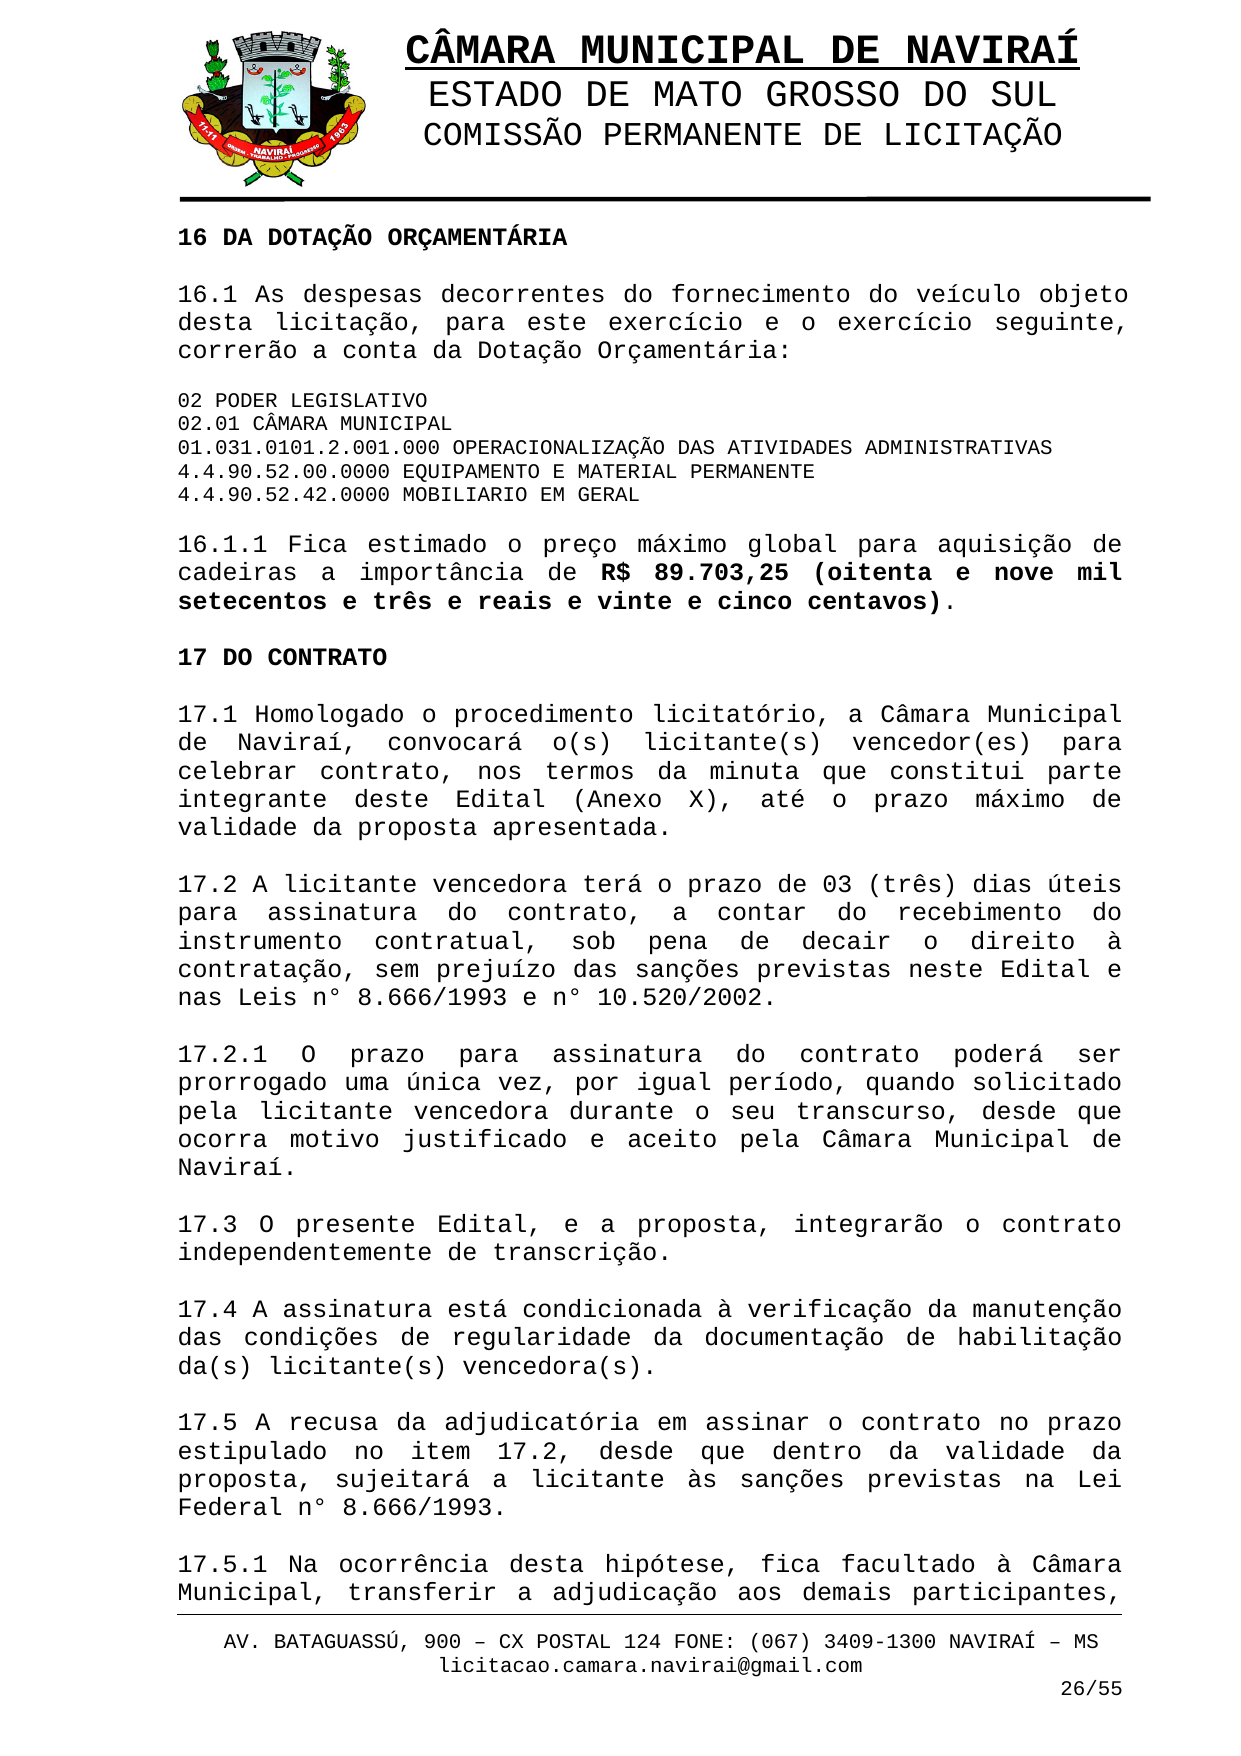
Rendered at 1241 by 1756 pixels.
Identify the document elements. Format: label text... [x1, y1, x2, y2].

text 17.1 Homologado o procedimento licitatório, a Câmara Municipal de Naviraí, convocará o(s) licitante(s) vencedor(es) para celebrar contrato, nos termos da minuta que constitui parte integrante deste Edital (Anexo X), até o prazo máximo de validade da proposta apresentada. [177, 702, 1122, 843]
text 16.1.1 Fica estimado o preço máximo global para aquisição de cadeiras a importância de R$ 89.703,25 (oitenta e nove mil setecentos e três e reais e vinte e cinco centavos). [177, 532, 1122, 617]
text 17.5 A recusa da adjudicatória em assinar o contrato no prazo estipulado no item 17.2, desde que dentro da validade da proposta, sujeitará a licitante às sanções previstas na Lei Federal n° 8.666/1993. [177, 1410, 1122, 1523]
text 02 PODER LEGISLATIVO [177, 390, 1122, 413]
text 17.5.1 Na ocorrência desta hipótese, fica facultado à Câmara Municipal, transferir a adjudicação aos demais participantes, [177, 1552, 1122, 1608]
text 16 DA DOTAÇÃO ORÇAMENTÁRIA [177, 224, 1122, 253]
text 02.01 CÂMARA MUNICIPAL [177, 413, 1122, 437]
text 17.2.1 O prazo para assinatura do contrato poderá ser prorrogado uma única vez, por igual período, quando solicitado pela licitante vencedora durante o seu transcurso, desde que ocorra motivo justificado e aceito pela Câmara Municipal de Naviraí. [177, 1042, 1122, 1183]
text 17.2 A licitante vencedora terá o prazo de 03 (três) dias úteis para assinatura do contrato, a contar do recebimento do instrumento contratual, sob pena de decair o direito à contratação, sem prejuízo das sanções previstas neste Edital e nas Leis n° 8.666/1993 e n° 10.520/2002. [177, 872, 1122, 1013]
text 16.1 As despesas decorrentes do fornecimento do veículo objeto desta licitação, para este exercício e o exercício seguinte, correrão a conta da Dotação Orçamentária: [177, 281, 1129, 366]
text 01.031.0101.2.001.000 OPERACIONALIZAÇÃO DAS ATIVIDADES ADMINISTRATIVAS [177, 437, 1122, 461]
text 4.4.90.52.42.0000 MOBILIARIO EM GERAL [177, 484, 1122, 508]
text 17 DO CONTRATO [177, 645, 1122, 673]
text 17.4 A assinatura está condicionada à verificação da manutenção das condições de regularidade da documentação de habilitação da(s) licitante(s) vencedora(s). [177, 1297, 1122, 1382]
text 4.4.90.52.00.0000 EQUIPAMENTO E MATERIAL PERMANENTE [177, 461, 1122, 484]
text 17.3 O presente Edital, e a proposta, integrarão o contrato independentemente de transcrição. [177, 1212, 1122, 1268]
